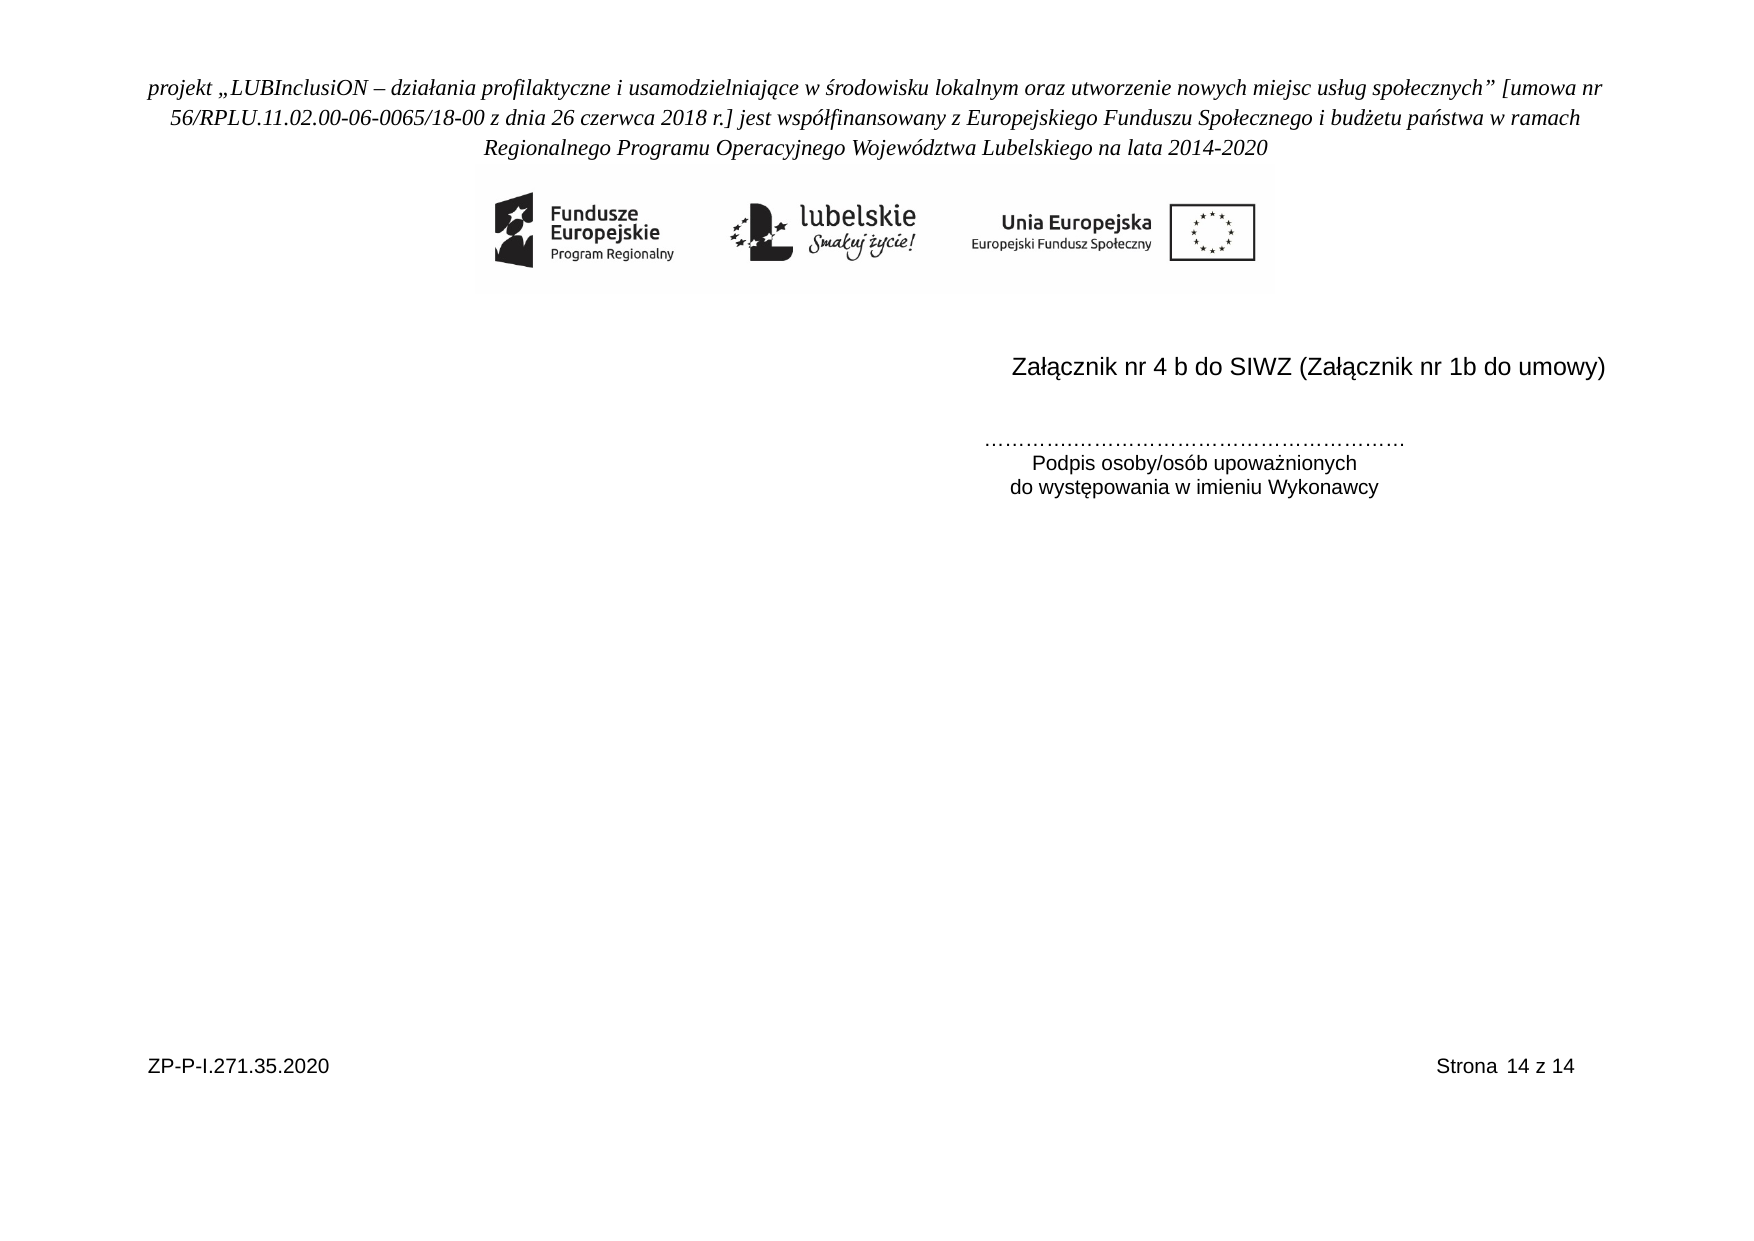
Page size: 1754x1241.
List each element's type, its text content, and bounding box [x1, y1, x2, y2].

text Podpis osoby/osób upoważnionych [783, 451, 1606, 474]
picture [474, 164, 1275, 294]
text do występowania w imieniu Wykonawcy [783, 474, 1606, 498]
text ………….………………………………………… [783, 427, 1606, 451]
